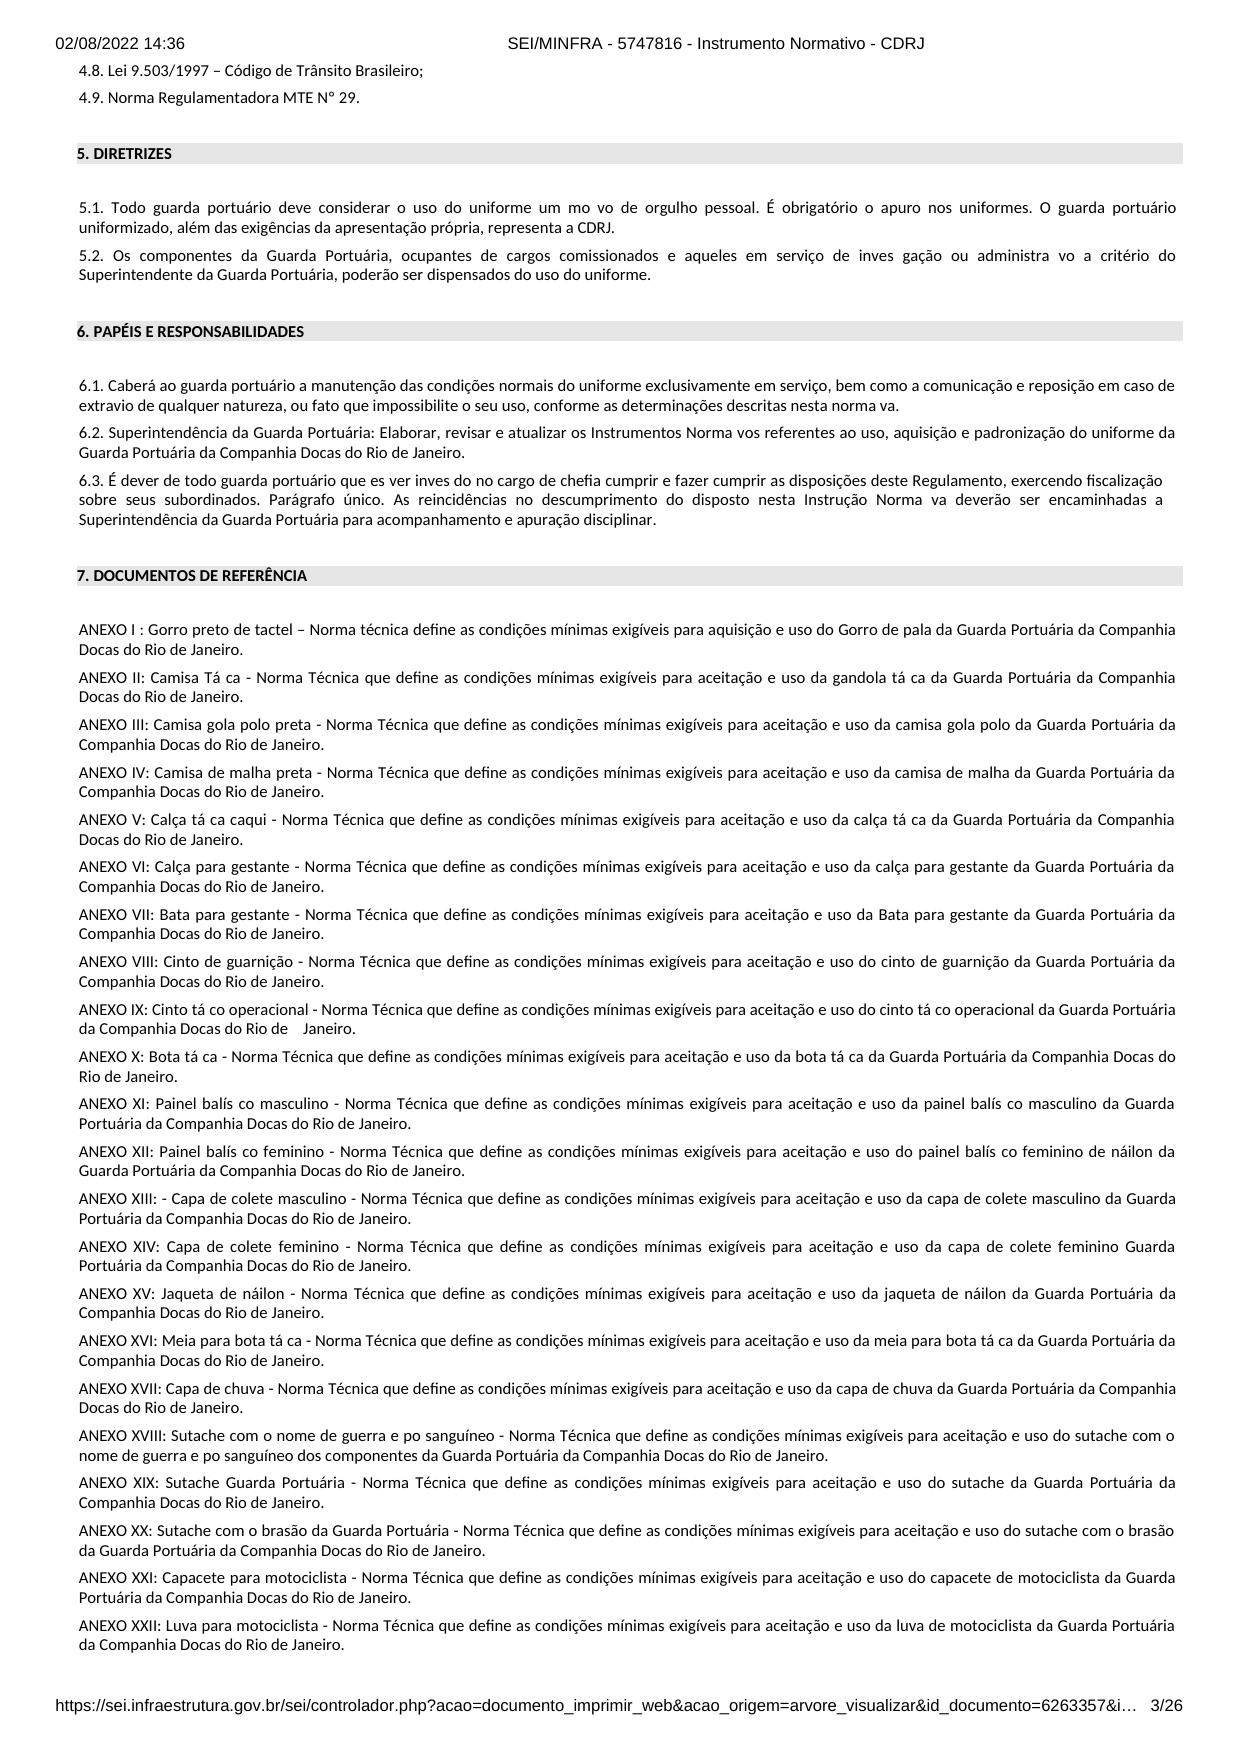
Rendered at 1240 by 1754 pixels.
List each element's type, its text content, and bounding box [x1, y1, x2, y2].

text ANEXO XV: Jaqueta de náilon - Norma Técnica que define as condições mínimas exigíveis para aceitação e uso da jaqueta de náilon da Guarda Portuária da Companhia Docas do Rio de Janeiro. [79, 1284, 1177, 1323]
text ANEXO XII: Painel balís co feminino - Norma Técnica que define as condições mínimas exigíveis para aceitação e uso do painel balís co feminino de náilon da Guarda Portuária da Companhia Docas do Rio de Janeiro. [79, 1141, 1177, 1181]
text ANEXO XVI: Meia para bota tá ca - Norma Técnica que define as condições mínimas exigíveis para aceitação e uso da meia para bota tá ca da Guarda Portuária da Companhia Docas do Rio de Janeiro. [79, 1331, 1177, 1371]
text ANEXO XVII: Capa de chuva - Norma Técnica que define as condições mínimas exigíveis para aceitação e uso da capa de chuva da Guarda Portuária da Companhia Docas do Rio de Janeiro. [79, 1378, 1177, 1418]
subtitle 7. DOCUMENTOS DE REFERÊNCIA [77, 566, 1183, 586]
text ANEXO VIII: Cinto de guarnição - Norma Técnica que define as condições mínimas exigíveis para aceitação e uso do cinto de guarnição da Guarda Portuária da Companhia Docas do Rio de Janeiro. [79, 952, 1177, 991]
text ANEXO XVIII: Sutache com o nome de guerra e po sanguíneo - Norma Técnica que define as condições mínimas exigíveis para aceitação e uso do sutache com o nome de guerra e po sanguíneo dos componentes da Guarda Portuária da Companhia Docas do Rio de Janeiro. [79, 1426, 1177, 1465]
text ANEXO VII: Bata para gestante - Norma Técnica que define as condições mínimas exigíveis para aceitação e uso da Bata para gestante da Guarda Portuária da Companhia Docas do Rio de Janeiro. [79, 904, 1177, 944]
text ANEXO IX: Cinto tá co operacional - Norma Técnica que define as condições mínimas exigíveis para aceitação e uso do cinto tá co operacional da Guarda Portuária da Companhia Docas do Rio de Janeiro. [79, 999, 1177, 1039]
text ANEXO I : Gorro preto de tactel – Norma técnica define as condições mínimas exigíveis para aquisição e uso do Gorro de pala da Guarda Portuária da Companhia Docas do Rio de Janeiro. [79, 620, 1177, 659]
text 6.2. Superintendência da Guarda Portuária: Elaborar, revisar e atualizar os Instrumentos Norma vos referentes ao uso, aquisição e padronização do uniforme da Guarda Portuária da Companhia Docas do Rio de Janeiro. [79, 423, 1177, 463]
text ANEXO VI: Calça para gestante - Norma Técnica que define as condições mínimas exigíveis para aceitação e uso da calça para gestante da Guarda Portuária da Companhia Docas do Rio de Janeiro. [79, 857, 1177, 897]
text ANEXO III: Camisa gola polo preta - Norma Técnica que define as condições mínimas exigíveis para aceitação e uso da camisa gola polo da Guarda Portuária da Companhia Docas do Rio de Janeiro. [79, 715, 1177, 754]
text ANEXO X: Bota tá ca - Norma Técnica que define as condições mínimas exigíveis para aceitação e uso da bota tá ca da Guarda Portuária da Companhia Docas do Rio de Janeiro. [79, 1047, 1177, 1086]
text ANEXO V: Calça tá ca caqui - Norma Técnica que define as condições mínimas exigíveis para aceitação e uso da calça tá ca da Guarda Portuária da Companhia Docas do Rio de Janeiro. [79, 810, 1177, 849]
text 5.1. Todo guarda portuário deve considerar o uso do uniforme um mo vo de orgulho pessoal. É obrigatório o apuro nos uniformes. O guarda portuário uniformizado, além das exigências da apresentação própria, representa a CDRJ. [79, 198, 1177, 237]
subtitle 6. PAPÉIS E RESPONSABILIDADES [77, 321, 1183, 341]
text ANEXO XI: Painel balís co masculino - Norma Técnica que define as condições mínimas exigíveis para aceitação e uso da painel balís co masculino da Guarda Portuária da Companhia Docas do Rio de Janeiro. [79, 1094, 1177, 1133]
text 4.9. Norma Regulamentadora MTE Nº 29. [79, 88, 1177, 108]
subtitle 5. DIRETRIZES [77, 143, 1183, 164]
text ANEXO XIX: Sutache Guarda Portuária - Norma Técnica que define as condições mínimas exigíveis para aceitação e uso do sutache da Guarda Portuária da Companhia Docas do Rio de Janeiro. [79, 1473, 1177, 1513]
text ANEXO XIII: - Capa de colete masculino - Norma Técnica que define as condições mínimas exigíveis para aceitação e uso da capa de colete masculino da Guarda Portuária da Companhia Docas do Rio de Janeiro. [79, 1189, 1177, 1228]
text ANEXO II: Camisa Tá ca - Norma Técnica que define as condições mínimas exigíveis para aceitação e uso da gandola tá ca da Guarda Portuária da Companhia Docas do Rio de Janeiro. [79, 667, 1177, 707]
text ANEXO XIV: Capa de colete feminino - Norma Técnica que define as condições mínimas exigíveis para aceitação e uso da capa de colete feminino Guarda Portuária da Companhia Docas do Rio de Janeiro. [79, 1236, 1177, 1276]
text 6.1. Caberá ao guarda portuário a manutenção das condições normais do uniforme exclusivamente em serviço, bem como a comunicação e reposição em caso de extravio de qualquer natureza, ou fato que impossibilite o seu uso, conforme as determinações descritas nesta norma va. [79, 376, 1177, 415]
text 5.2. Os componentes da Guarda Portuária, ocupantes de cargos comissionados e aqueles em serviço de inves gação ou administra vo a critério do Superintendente da Guarda Portuária, poderão ser dispensados do uso do uniforme. [79, 245, 1177, 285]
text ANEXO XX: Sutache com o brasão da Guarda Portuária - Norma Técnica que define as condições mínimas exigíveis para aceitação e uso do sutache com o brasão da Guarda Portuária da Companhia Docas do Rio de Janeiro. [79, 1521, 1177, 1560]
text ANEXO XXI: Capacete para motociclista - Norma Técnica que define as condições mínimas exigíveis para aceitação e uso do capacete de motociclista da Guarda Portuária da Companhia Docas do Rio de Janeiro. [79, 1568, 1177, 1607]
text ANEXO IV: Camisa de malha preta - Norma Técnica que define as condições mínimas exigíveis para aceitação e uso da camisa de malha da Guarda Portuária da Companhia Docas do Rio de Janeiro. [79, 762, 1177, 802]
text ANEXO XXII: Luva para motociclista - Norma Técnica que define as condições mínimas exigíveis para aceitação e uso da luva de motociclista da Guarda Portuária da Companhia Docas do Rio de Janeiro. [79, 1615, 1177, 1655]
text 4.8. Lei 9.503/1997 – Código de Trânsito Brasileiro; [79, 60, 1177, 80]
text 6.3. É dever de todo guarda portuário que es ver inves do no cargo de chefia cumprir e fazer cumprir as disposições deste Regulamento, exercendo fiscalização sobre seus subordinados. Parágrafo único. As reincidências no descumprimento do disposto nesta Instrução Norma va deverão ser encaminhadas a Superintendência da Guarda Portuária para acompanhamento e apuração disciplinar. [79, 471, 1164, 530]
